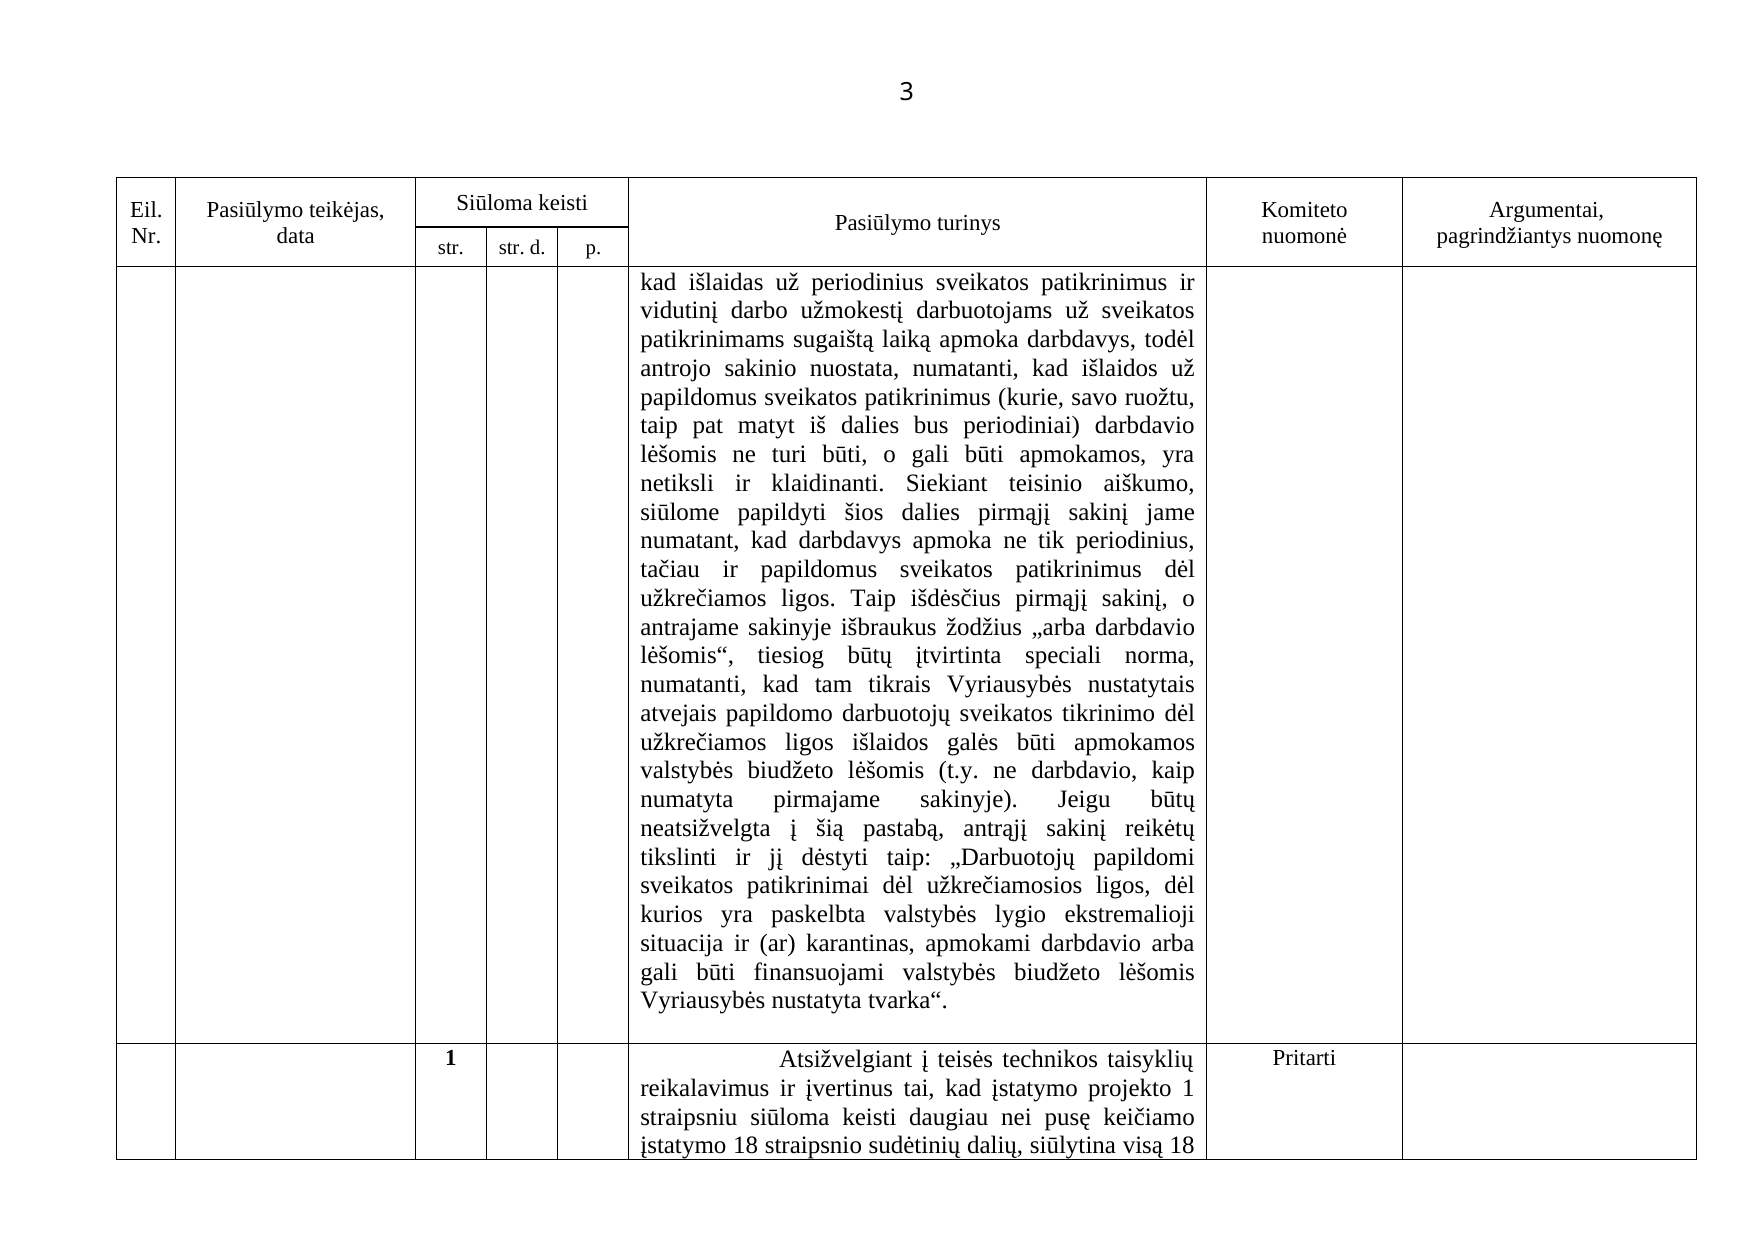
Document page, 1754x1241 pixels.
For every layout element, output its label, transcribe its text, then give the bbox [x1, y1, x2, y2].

table_cell [416, 267, 486, 1043]
table_header Pasiūlymo teikėjas, data [176, 178, 415, 266]
table_cell Pritarti [1207, 1044, 1402, 1159]
table_header Eil. Nr. [117, 178, 175, 266]
table_cell [1403, 267, 1696, 1043]
table_cell str. [416, 228, 486, 266]
table_cell [1403, 1044, 1696, 1159]
table_cell [558, 267, 628, 1043]
table_cell [487, 1044, 557, 1159]
table_header Argumentai, pagrindžiantys nuomonę [1403, 178, 1696, 266]
table_cell [176, 267, 415, 1043]
table_cell [117, 267, 175, 1043]
table_cell 1 [416, 1044, 486, 1159]
table_header Pasiūlymo turinys [629, 178, 1206, 266]
table_cell [117, 1044, 175, 1159]
table_header Siūloma keisti [416, 178, 628, 226]
table_cell Atsižvelgiant į teisės technikos taisyklių reikalavimus ir įvertinus tai, kad įstatymo projekto 1 straipsniu siūloma keisti daugiau nei pusę keičiamo įstatymo 18 straipsnio sudėtinių dalių, siūlytina visą 18 [629, 1044, 1206, 1159]
table_cell [558, 1044, 628, 1159]
table_cell [1207, 267, 1402, 1043]
table_cell p. [558, 228, 628, 266]
table_cell [176, 1044, 415, 1159]
table_header Komiteto nuomonė [1207, 178, 1402, 266]
table_cell [487, 267, 557, 1043]
table_cell kad išlaidas už periodinius sveikatos patikrinimus ir vidutinį darbo užmokestį darbuotojams už sveikatos patikrinimams sugaištą laiką apmoka darbdavys, todėl antrojo sakinio nuostata, numatanti, kad išlaidos už papildomus sveikatos patikrinimus (kurie, savo ruožtu, taip pat matyt iš dalies bus periodiniai) darbdavio lėšomis ne turi būti, o gali būti apmokamos, yra netiksli ir klaidinanti. Siekiant teisinio aiškumo, siūlome papildyti šios dalies pirmąjį sakinį jame numatant, kad darbdavys apmoka ne tik periodinius, tačiau ir papildomus sveikatos patikrinimus dėl užkrečiamos ligos. Taip išdėsčius pirmąjį sakinį, o antrajame sakinyje išbraukus žodžius „arba darbdavio lėšomis“, tiesiog būtų įtvirtinta speciali norma, numatanti, kad tam tikrais Vyriausybės nustatytais atvejais papildomo darbuotojų sveikatos tikrinimo dėl užkrečiamos ligos išlaidos galės būti apmokamos valstybės biudžeto lėšomis (t.y. ne darbdavio, kaip numatyta pirmajame sakinyje). Jeigu būtų neatsižvelgta į šią pastabą, antrąjį sakinį reikėtų tikslinti ir jį dėstyti taip: „Darbuotojų papildomi sveikatos patikrinimai dėl užkrečiamosios ligos, dėl kurios yra paskelbta valstybės lygio ekstremalioji situacija ir (ar) karantinas, apmokami darbdavio arba gali būti finansuojami valstybės biudžeto lėšomis Vyriausybės nustatyta tvarka“. [629, 267, 1206, 1043]
table_cell str. d. [487, 228, 557, 266]
